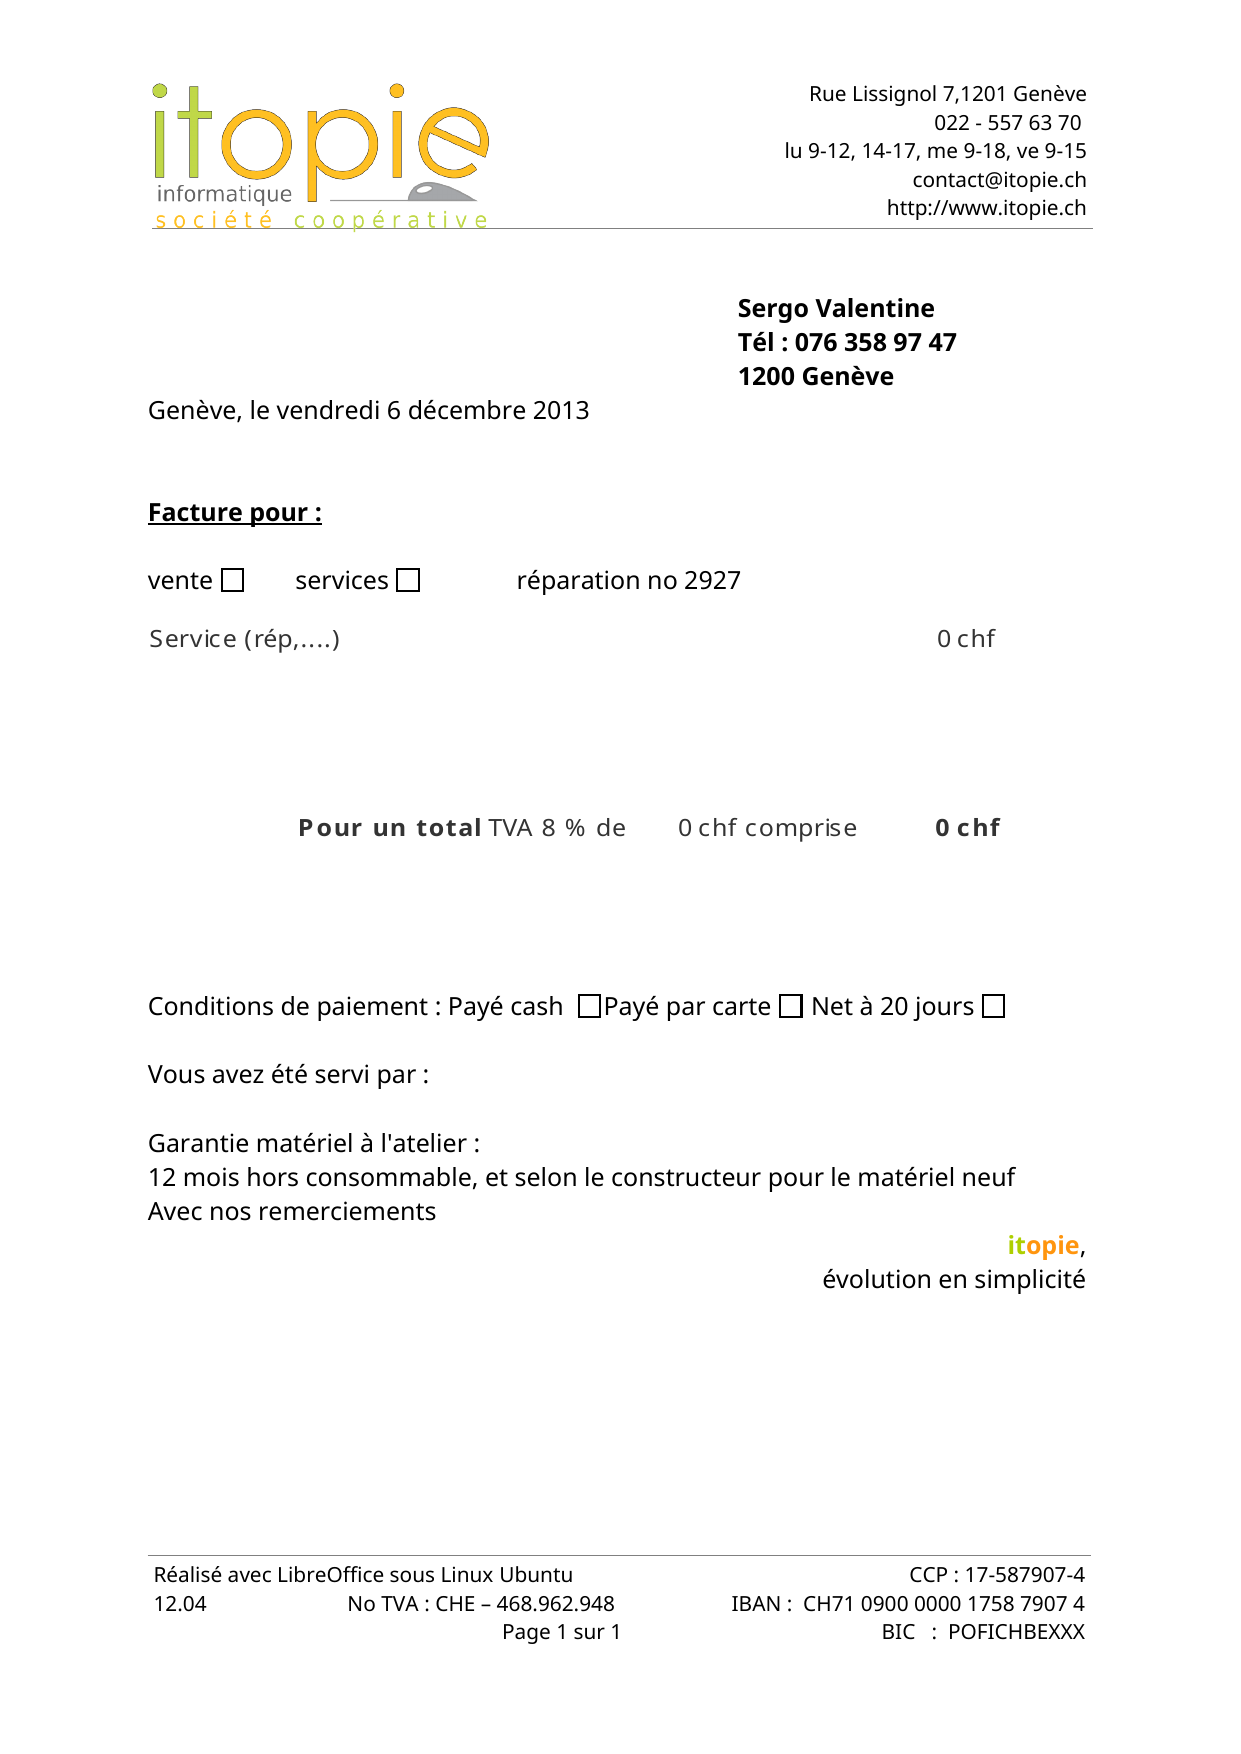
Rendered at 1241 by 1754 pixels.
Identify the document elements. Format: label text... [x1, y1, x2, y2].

text vente services réparation no 2927 [148, 563, 1093, 597]
text évolution en simplicité [148, 1262, 1093, 1296]
text itopie, [148, 1227, 1093, 1262]
text Facture pour : [148, 495, 1093, 529]
text Avec nos remerciements [148, 1193, 1093, 1227]
picture [138, 72, 500, 244]
text Garantie matériel à l'atelier : [148, 1125, 1093, 1159]
text Sergo Valentine [148, 290, 1093, 324]
text 12 mois hors consommable, et selon le constructeur pour le matériel neuf [148, 1159, 1093, 1193]
text Conditions de paiement : Payé cash Payé par carte Net à 20 jours [148, 989, 1093, 1023]
text Vous avez été servi par : [148, 1057, 1093, 1091]
text Genève, le vendredi 6 décembre 2013 [148, 392, 1093, 427]
text Tél : 076 358 97 47 [148, 324, 1093, 358]
text 1200 Genève [148, 358, 1093, 392]
